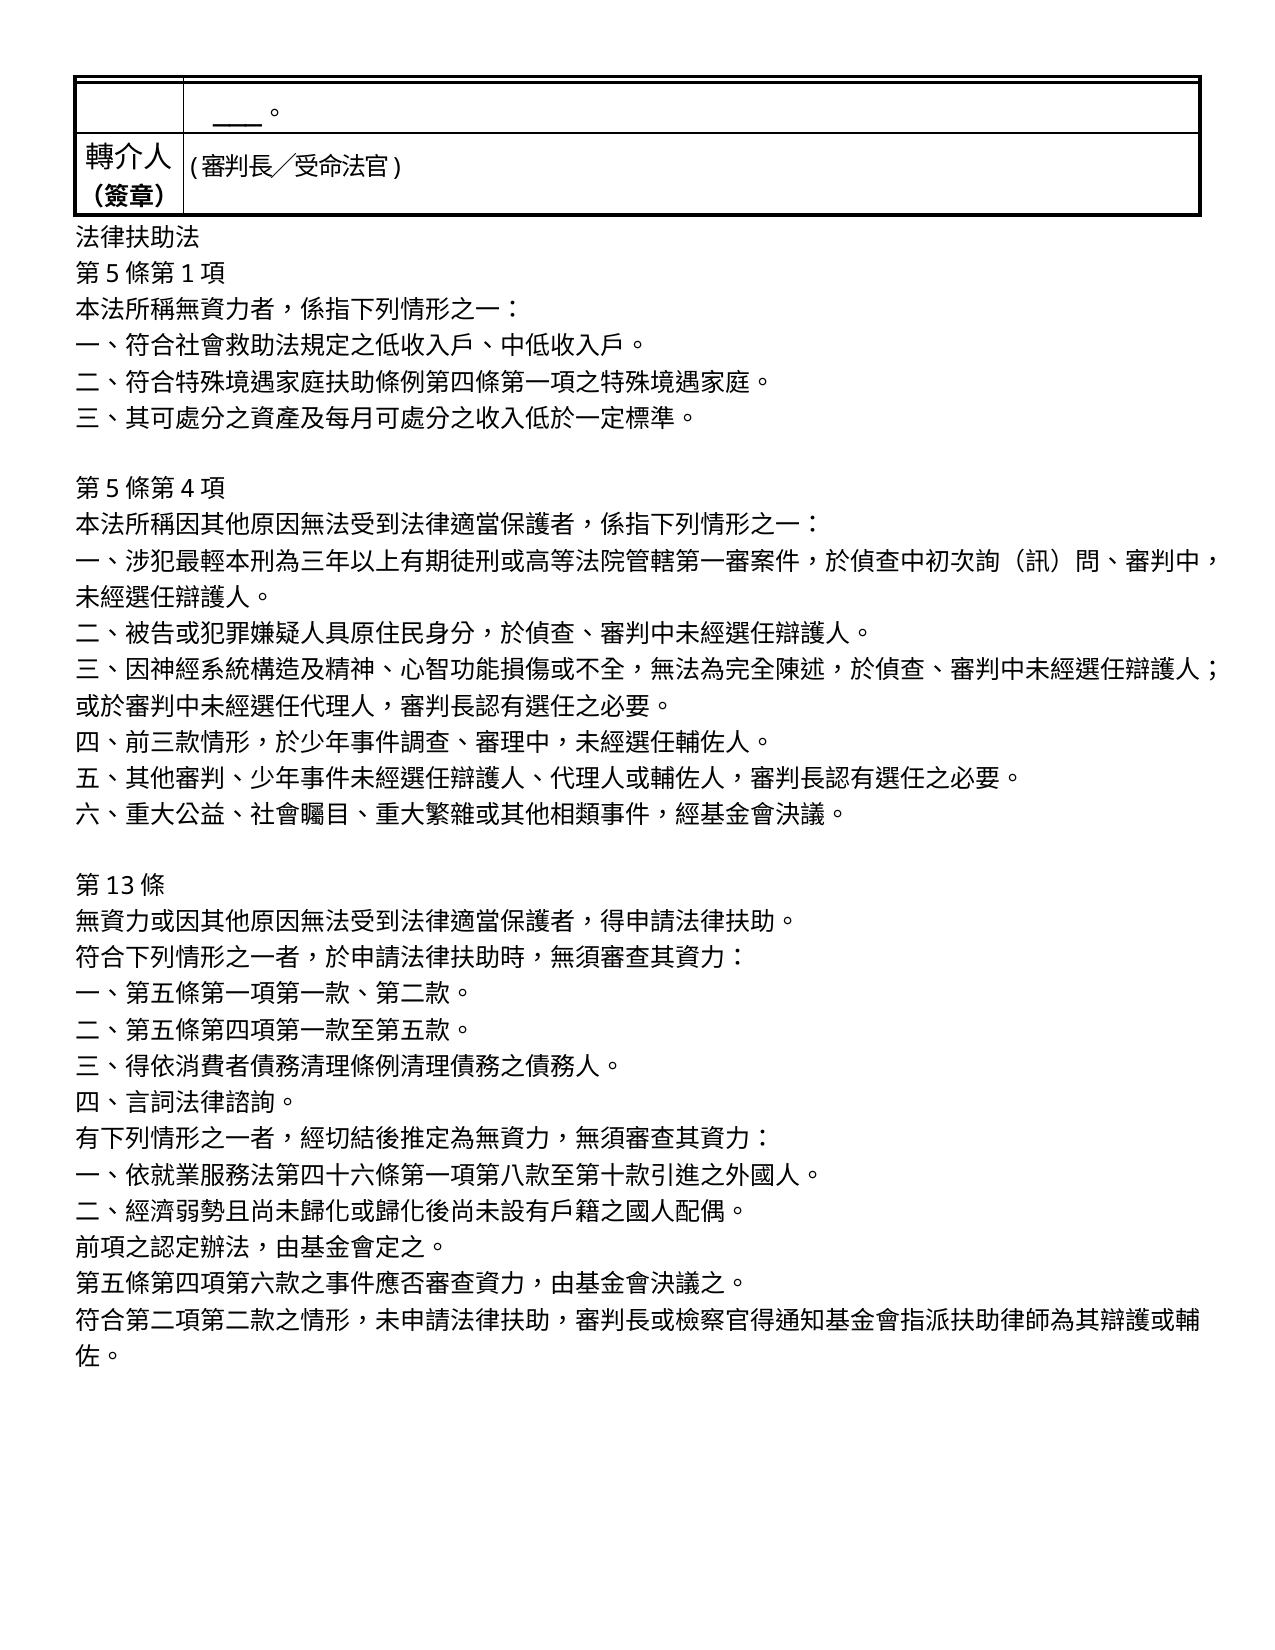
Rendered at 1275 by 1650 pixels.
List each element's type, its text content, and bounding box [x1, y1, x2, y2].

text 第五條第四項第六款之事件應否審查資力，由基金會決議之。 [75, 1264, 1200, 1300]
table_cell [77, 84, 183, 132]
text 第13條 [75, 865, 1200, 901]
table_cell 轉介人 （簽章） [77, 134, 183, 212]
text 三、因神經系統構造及精神、心智功能損傷或不全，無法為完全陳述，於偵查、審判中未經選任辯護人；或於審判中未經選任代理人，審判長認有選任之必要。 [75, 650, 1200, 722]
text 六、重大公益、社會矚目、重大繁雜或其他相類事件，經基金會決議。 [75, 795, 1200, 831]
text 有下列情形之一者，經切結後推定為無資力，無須審查其資力： [75, 1119, 1200, 1155]
text 四、言詞法律諮詢。 [75, 1083, 1200, 1119]
text 五、其他審判、少年事件未經選任辯護人、代理人或輔佐人，審判長認有選任之必要。 [75, 759, 1200, 795]
text 本法所稱因其他原因無法受到法律適當保護者，係指下列情形之一： [75, 505, 1200, 541]
text 第5條第4項 [75, 469, 1200, 505]
text 前項之認定辦法，由基金會定之。 [75, 1228, 1200, 1264]
text 三、得依消費者債務清理條例清理債務之債務人。 [75, 1046, 1200, 1083]
text 一、涉犯最輕本刑為三年以上有期徒刑或高等法院管轄第一審案件，於偵查中初次詢（訊）問、審判中，未經選任辯護人。 [75, 541, 1200, 614]
text 第5條第1項 [75, 253, 1200, 289]
text 二、符合特殊境遇家庭扶助條例第四條第一項之特殊境遇家庭。 [75, 362, 1200, 398]
text 二、被告或犯罪嫌疑人具原住民身分，於偵查、審判中未經選任辯護人。 [75, 614, 1200, 650]
text 無資力或因其他原因無法受到法律適當保護者，得申請法律扶助。 [75, 901, 1200, 938]
table_cell ___。 [184, 84, 1198, 132]
text 一、符合社會救助法規定之低收入戶、中低收入戶。 [75, 326, 1200, 362]
text 法律扶助法 [75, 217, 1200, 253]
text 本法所稱無資力者，係指下列情形之一： [75, 289, 1200, 326]
text 二、經濟弱勢且尚未歸化或歸化後尚未設有戶籍之國人配偶。 [75, 1191, 1200, 1228]
text 三、其可處分之資產及每月可處分之收入低於一定標準。 [75, 398, 1200, 434]
text 符合第二項第二款之情形，未申請法律扶助，審判長或檢察官得通知基金會指派扶助律師為其辯護或輔佐。 [75, 1300, 1200, 1373]
text 二、第五條第四項第一款至第五款。 [75, 1010, 1200, 1046]
table_cell (審判長╱受命法官) [184, 134, 1198, 212]
text 四、前三款情形，於少年事件調查、審理中，未經選任輔佐人。 [75, 722, 1200, 759]
text 符合下列情形之一者，於申請法律扶助時，無須審查其資力： [75, 938, 1200, 974]
text 一、第五條第一項第一款、第二款。 [75, 974, 1200, 1010]
text 一、依就業服務法第四十六條第一項第八款至第十款引進之外國人。 [75, 1155, 1200, 1191]
